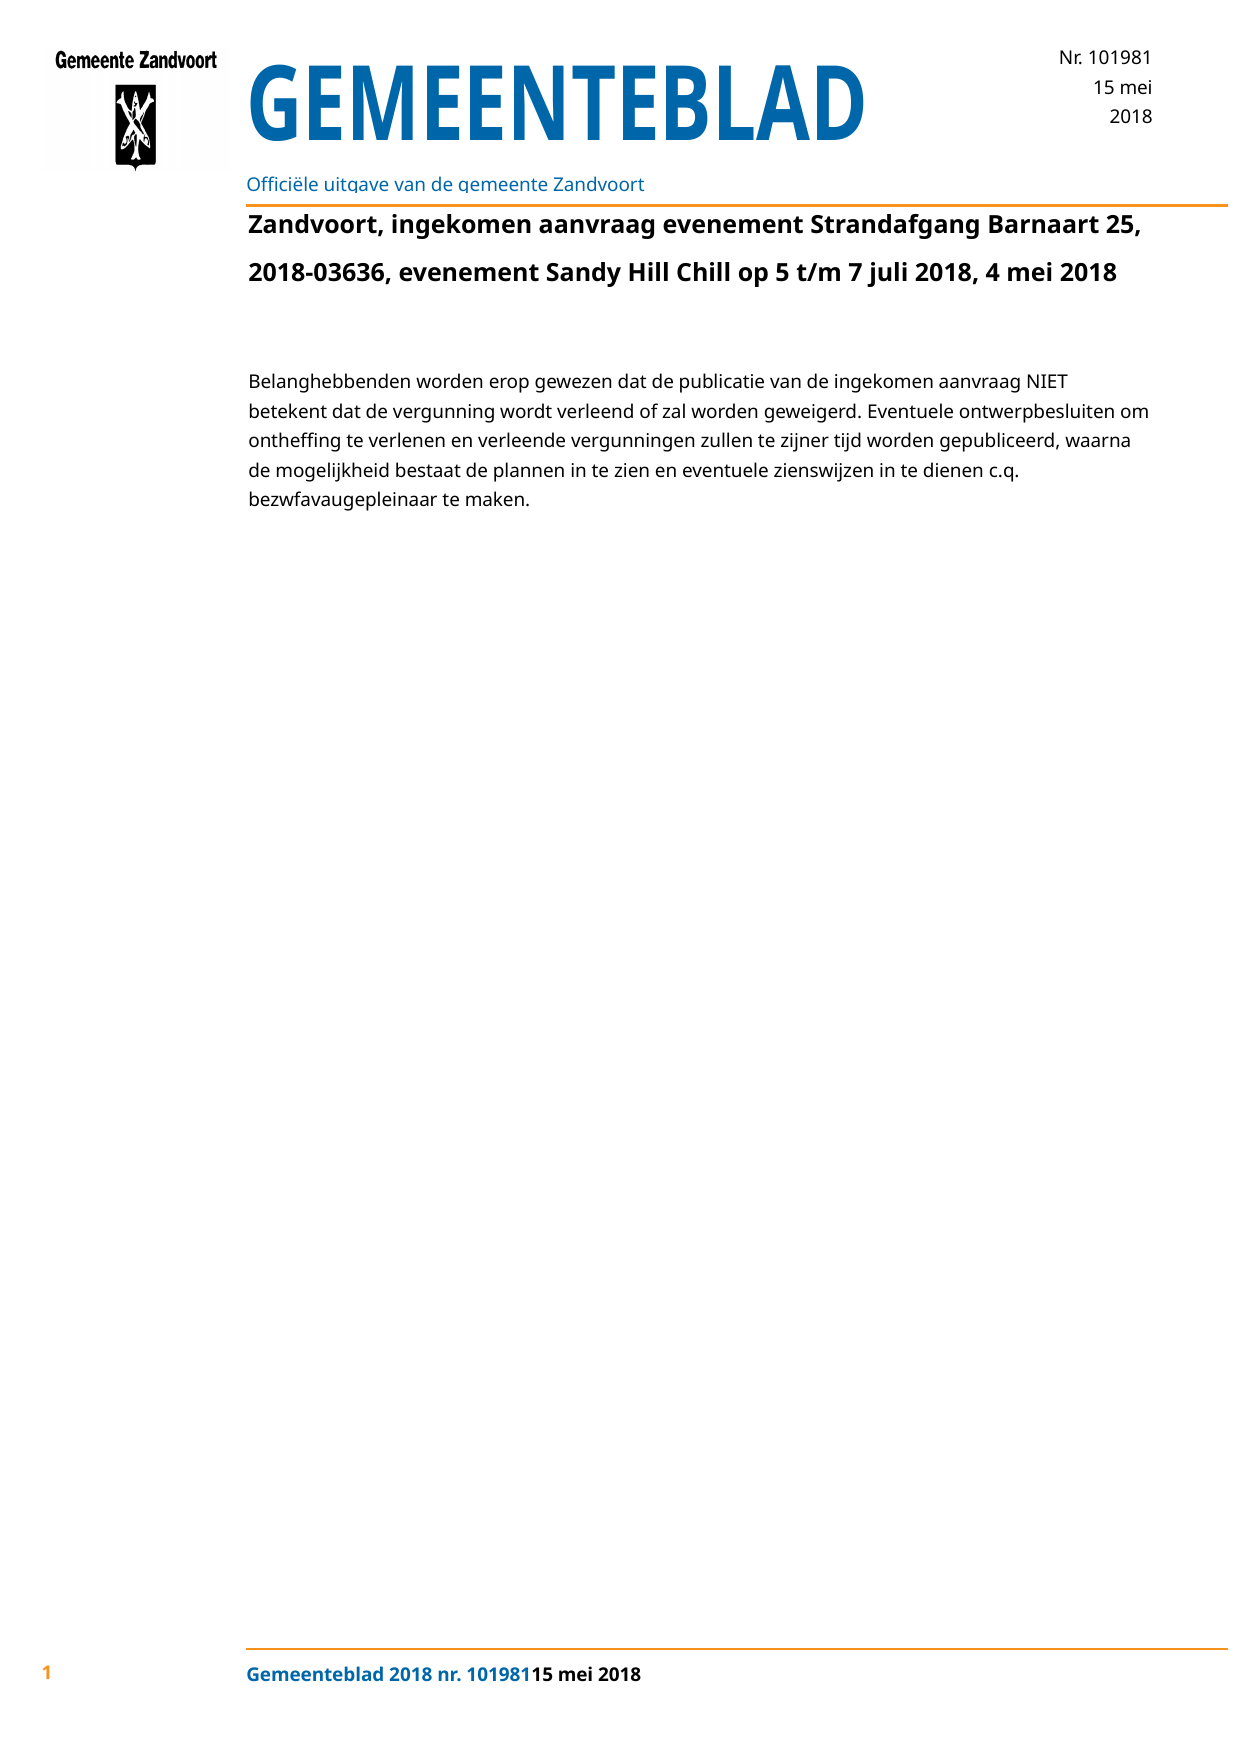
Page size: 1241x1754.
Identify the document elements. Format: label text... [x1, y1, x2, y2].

text Zandvoort, ingekomen aanvraag evenement Strandafgang Barnaart 25, 2018-03636, evenement Sandy Hill Chill op 5 t/m 7 juli 2018, 4 mei 2018 [248, 207, 1152, 288]
text Belanghebbenden worden erop gewezen dat de publicatie van de ingekomen aanvraag NIET betekent dat de vergunning wordt verleend of zal worden geweigerd. Eventuele ontwerpbesluiten om ontheffing te verlenen en verleende vergunningen zullen te zijner tijd worden gepubliceerd, waarna de mogelijkheid bestaat de plannen in te zien en eventuele zienswijzen in te dienen c.q. bezwfavaugepleinaar te maken. [248, 368, 1152, 512]
picture [41, 47, 231, 172]
